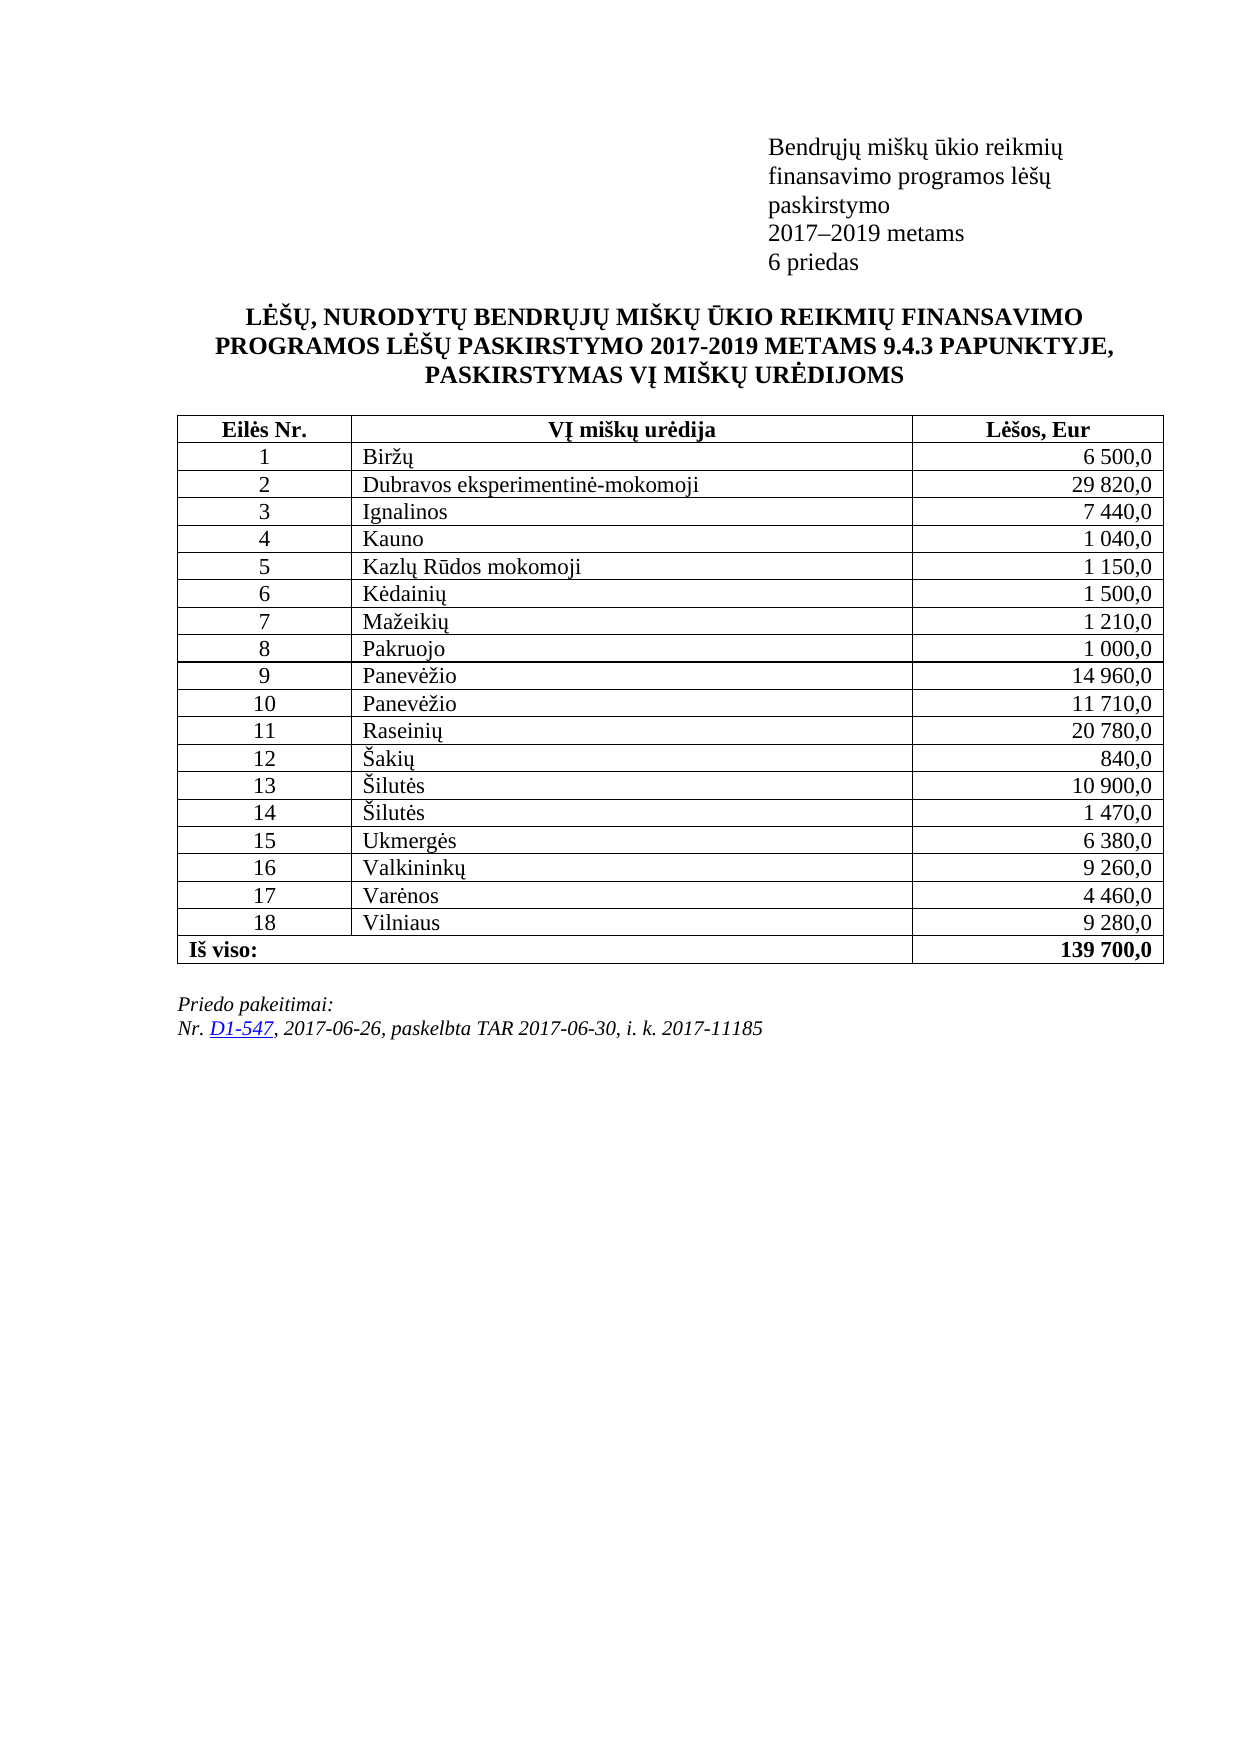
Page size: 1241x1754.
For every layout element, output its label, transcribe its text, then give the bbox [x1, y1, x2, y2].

table_cell 6 [178, 580, 351, 607]
table_cell 5 [178, 553, 351, 579]
table_header Lėšos, Eur [913, 416, 1163, 442]
table_header VĮ miškų urėdija [352, 416, 912, 442]
table_cell Šakių [352, 745, 912, 771]
table_cell Vilniaus [352, 909, 912, 935]
table_cell 139 700,0 [913, 936, 1163, 963]
table_cell Ukmergės [352, 827, 912, 853]
text Priedo pakeitimai: [177, 992, 1152, 1016]
table_cell 10 900,0 [913, 772, 1163, 798]
table_cell 1 150,0 [913, 553, 1163, 579]
table_cell 16 [178, 854, 351, 881]
table_cell 15 [178, 827, 351, 853]
table_cell 20 780,0 [913, 717, 1163, 744]
table_cell 11 710,0 [913, 690, 1163, 716]
table_cell 7 440,0 [913, 498, 1163, 524]
table_cell 1 500,0 [913, 580, 1163, 607]
table_cell Raseinių [352, 717, 912, 744]
text Bendrųjų miškų ūkio reikmių [768, 132, 1152, 161]
table_cell Panevėžio [352, 690, 912, 716]
text finansavimo programos lėšų paskirstymo [768, 161, 1152, 218]
table_cell 11 [178, 717, 351, 744]
table_cell 1 [178, 443, 351, 470]
table_cell 2 [178, 471, 351, 497]
table_cell 6 380,0 [913, 827, 1163, 853]
table_cell 8 [178, 635, 351, 661]
table_cell 9 [178, 663, 351, 689]
table_cell 9 260,0 [913, 854, 1163, 881]
table_cell 1 470,0 [913, 800, 1163, 826]
table_cell Kauno [352, 526, 912, 552]
table_cell 1 040,0 [913, 526, 1163, 552]
table_cell Varėnos [352, 882, 912, 908]
table_cell 13 [178, 772, 351, 798]
table_cell 4 460,0 [913, 882, 1163, 908]
table_cell Šilutės [352, 800, 912, 826]
text Nr. D1-547, 2017-06-26, paskelbta TAR 2017-06-30, i. k. 2017-11185 [177, 1016, 1152, 1040]
table_cell Dubravos eksperimentinė-mokomoji [352, 471, 912, 497]
table_cell 10 [178, 690, 351, 716]
table_cell 18 [178, 909, 351, 935]
table_cell 12 [178, 745, 351, 771]
table_cell 29 820,0 [913, 471, 1163, 497]
table_cell Iš viso: [178, 936, 912, 963]
table_cell Šilutės [352, 772, 912, 798]
table_cell 17 [178, 882, 351, 908]
table_cell Pakruojo [352, 635, 912, 661]
table_cell Biržų [352, 443, 912, 470]
text LĖŠŲ, NURODYTŲ BENDRŲJŲ MIŠKŲ ŪKIO REIKMIŲ FINANSAVIMO PROGRAMOS LĖŠŲ PASKIRSTYMO 2017-2019 METAMS 9.4.3 PAPUNKTYJE, PASKIRSTYMAS VĮ MIŠKŲ URĖDIJOMS [177, 302, 1152, 388]
table_cell 3 [178, 498, 351, 524]
table_header Eilės Nr. [178, 416, 351, 442]
table_cell Kazlų Rūdos mokomoji [352, 553, 912, 579]
table_cell Panevėžio [352, 663, 912, 689]
table_cell 9 280,0 [913, 909, 1163, 935]
table_cell 4 [178, 526, 351, 552]
table_cell 1 000,0 [913, 635, 1163, 661]
table_cell 14 960,0 [913, 663, 1163, 689]
table_cell Ignalinos [352, 498, 912, 524]
table_cell 7 [178, 608, 351, 634]
table_cell Mažeikių [352, 608, 912, 634]
table_cell Valkininkų [352, 854, 912, 881]
text 2017–2019 metams [768, 218, 1152, 247]
table_cell 840,0 [913, 745, 1163, 771]
table_cell 1 210,0 [913, 608, 1163, 634]
table_cell 14 [178, 800, 351, 826]
text 6 priedas [768, 247, 1152, 276]
table_cell Kėdainių [352, 580, 912, 607]
table_cell 6 500,0 [913, 443, 1163, 470]
